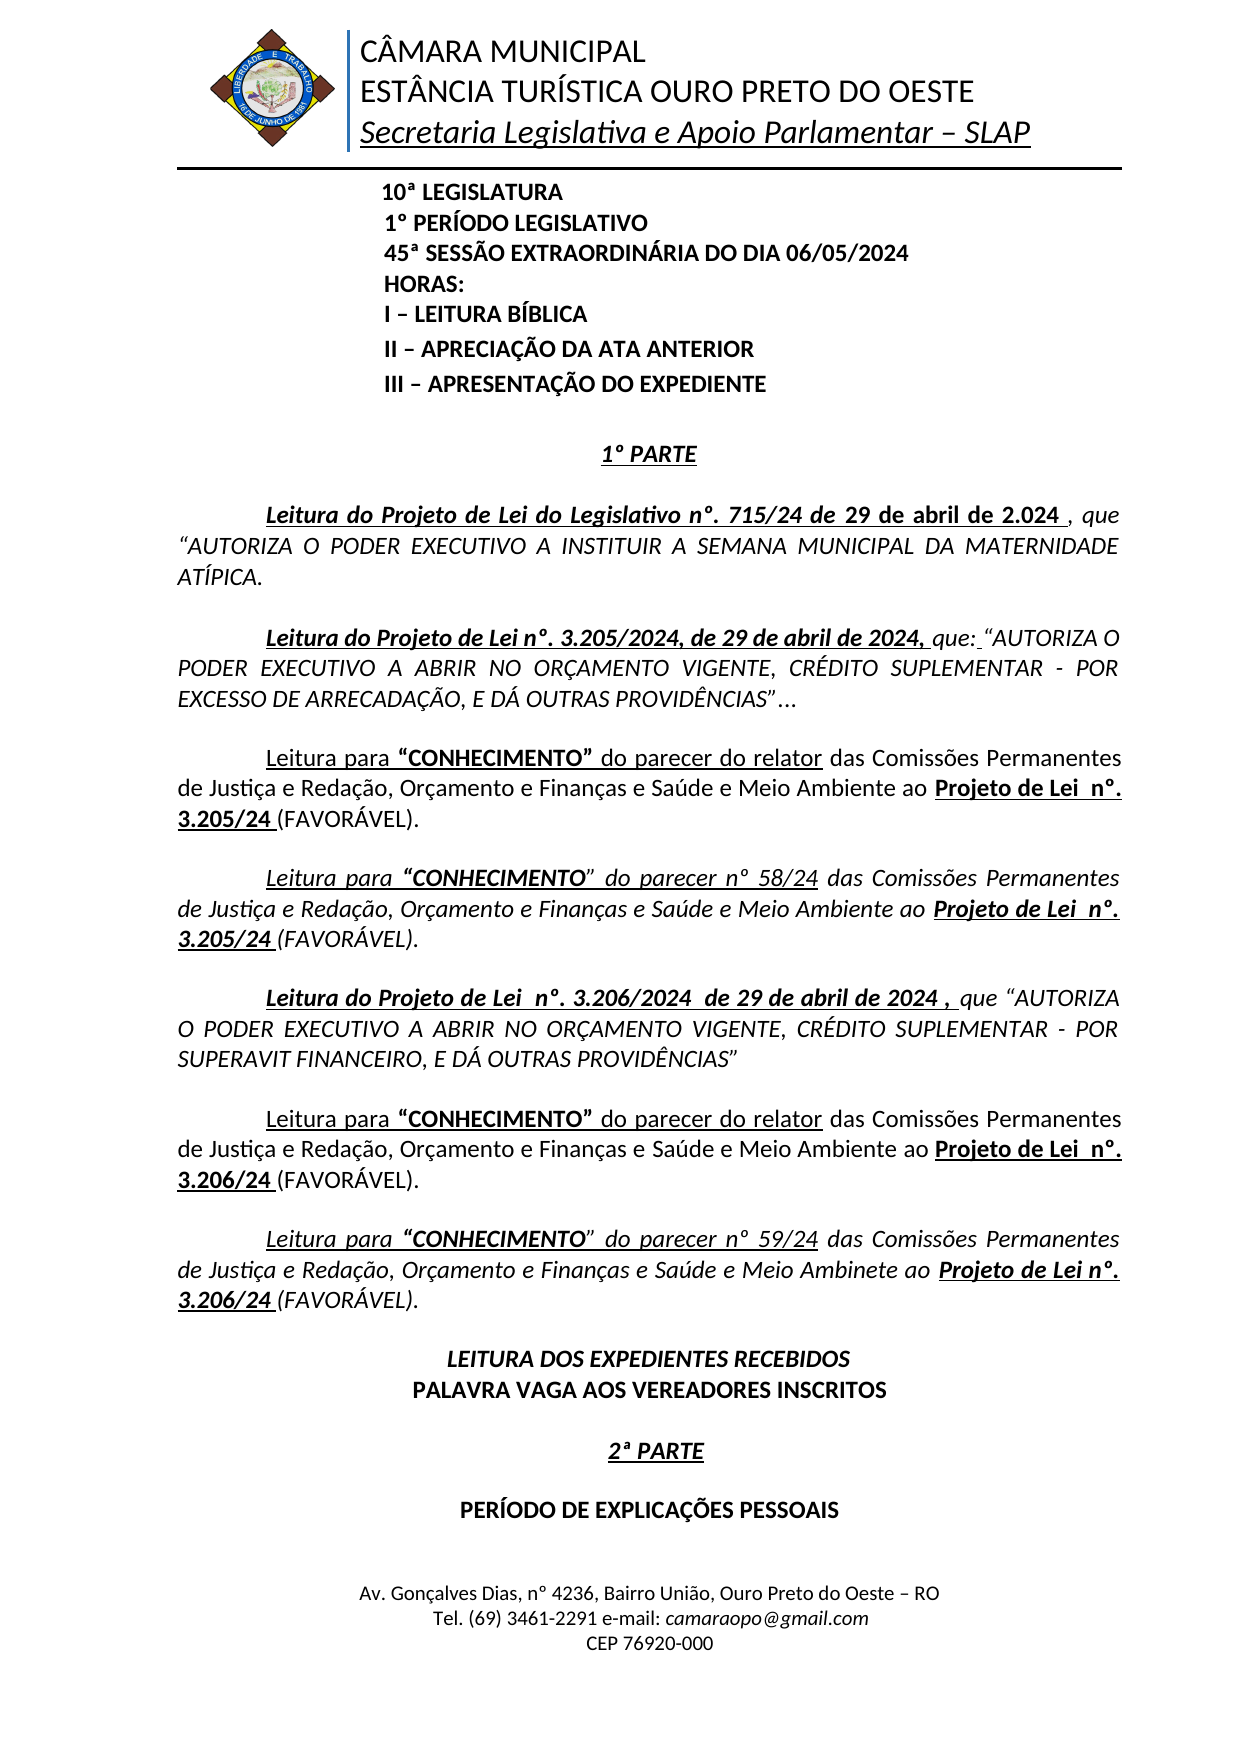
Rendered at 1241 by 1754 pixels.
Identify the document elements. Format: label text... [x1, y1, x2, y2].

text Leitura do Projeto de Lei nº. 3.206/2024 de 29 de abril de 2024 , que “AUTORIZA O PODER EXECUTIVO A ABRIR NO ORÇAMENTO VIGENTE, CRÉDITO SUPLEMENTAR - POR SUPERAVIT FINANCEIRO, E DÁ OUTRAS PROVIDÊNCIAS” [177, 983, 1122, 1074]
text 1º PARTE [177, 438, 1122, 469]
picture [210, 29, 335, 147]
text 2ª PARTE [177, 1435, 1122, 1466]
text Leitura do Projeto de Lei nº. 3.205/2024, de 29 de abril de 2024, que: “AUTORIZA O PODER EXECUTIVO A ABRIR NO ORÇAMENTO VIGENTE, CRÉDITO SUPLEMENTAR - POR EXCESSO DE ARRECADAÇÃO, E DÁ OUTRAS PROVIDÊNCIAS”... [177, 622, 1122, 713]
text 1º PERÍODO LEGISLATIVO [384, 207, 1122, 237]
text HORAS: [384, 268, 1122, 298]
text PALAVRA VAGA AOS VEREADORES INSCRITOS [177, 1374, 1122, 1404]
text 10ª LEGISLATURA [177, 176, 1122, 207]
text Leitura para “CONHECIMENTO” do parecer nº 59/24 das Comissões Permanentes de Justiça e Redação, Orçamento e Finanças e Saúde e Meio Ambinete ao Projeto de Lei nº. 3.206/24 (FAVORÁVEL). [177, 1223, 1122, 1315]
text LEITURA DOS EXPEDIENTES RECEBIDOS [177, 1343, 1122, 1374]
text 45ª SESSÃO EXTRAORDINÁRIA DO DIA 06/05/2024 [384, 237, 1122, 268]
text Leitura para “CONHECIMENTO” do parecer nº 58/24 das Comissões Permanentes de Justiça e Redação, Orçamento e Finanças e Saúde e Meio Ambiente ao Projeto de Lei nº. 3.205/24 (FAVORÁVEL). [177, 862, 1122, 954]
text PERÍODO DE EXPLICAÇÕES PESSOAIS [177, 1494, 1122, 1525]
text III – APRESENTAÇÃO DO EXPEDIENTE [384, 368, 1122, 399]
text Leitura do Projeto de Lei do Legislativo nº. 715/24 de 29 de abril de 2.024 , que “AUTORIZA O PODER EXECUTIVO A INSTITUIR A SEMANA MUNICIPAL DA MATERNIDADE ATÍPICA. [177, 499, 1122, 591]
text Leitura para “CONHECIMENTO” do parecer do relator das Comissões Permanentes de Justiça e Redação, Orçamento e Finanças e Saúde e Meio Ambiente ao Projeto de Lei nº. 3.206/24 (FAVORÁVEL). [177, 1103, 1122, 1194]
text II – APRECIAÇÃO DA ATA ANTERIOR [384, 333, 1122, 364]
text Leitura para “CONHECIMENTO” do parecer do relator das Comissões Permanentes de Justiça e Redação, Orçamento e Finanças e Saúde e Meio Ambiente ao Projeto de Lei nº. 3.205/24 (FAVORÁVEL). [177, 742, 1122, 833]
text I – LEITURA BÍBLICA [384, 298, 1122, 329]
